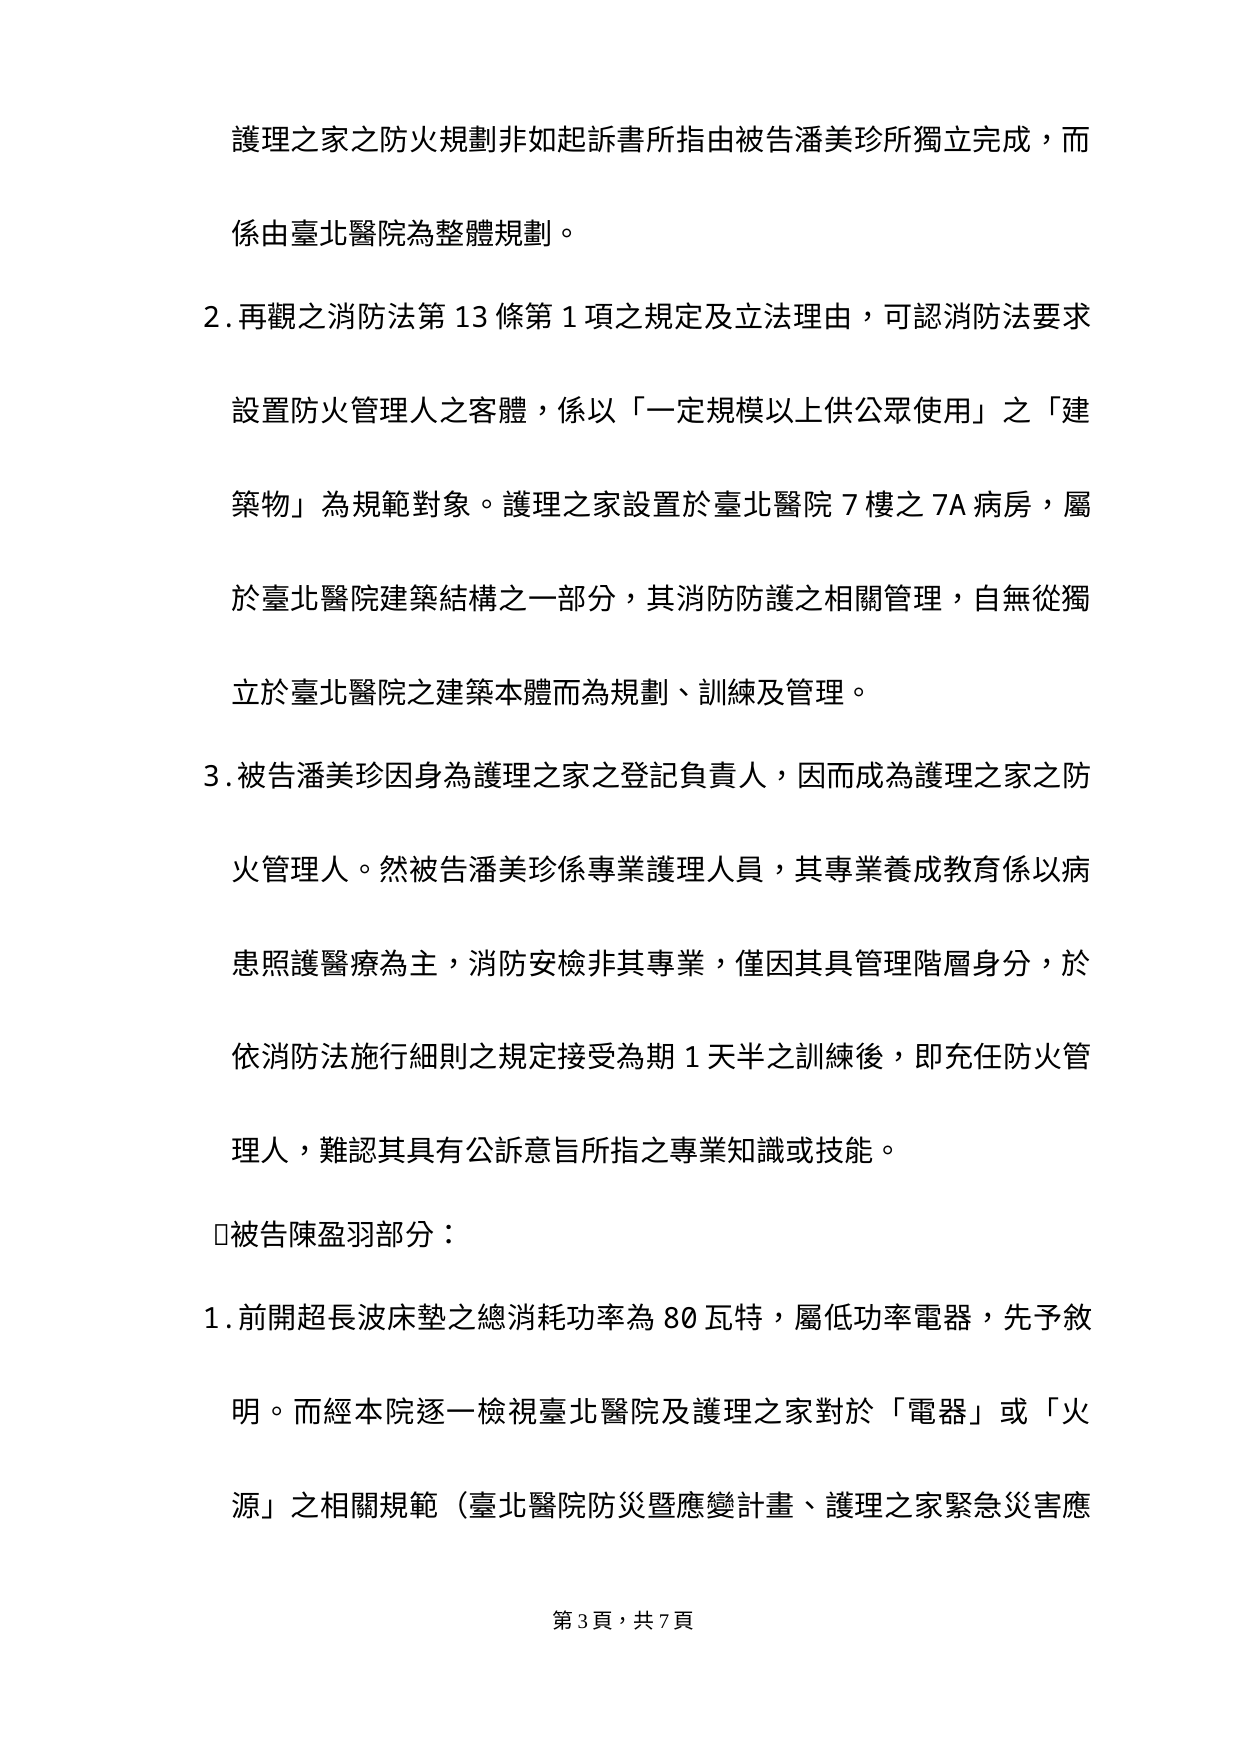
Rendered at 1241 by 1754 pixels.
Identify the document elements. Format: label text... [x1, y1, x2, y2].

text 3.被告潘美珍因身為護理之家之登記負責人，因而成為護理之家之防火管理人。然被告潘美珍係專業護理人員，其專業養成教育係以病患照護醫療為主，消防安檢非其專業，僅因其具管理階層身分，於依消防法施行細則之規定接受為期1天半之訓練後，即充任防火管理人，難認其具有公訴意旨所指之專業知識或技能。 [202, 732, 1093, 1170]
text 被告陳盈羽部分： [177, 1191, 1093, 1253]
text 1.前開超長波床墊之總消耗功率為80瓦特，屬低功率電器，先予敘明。而經本院逐一檢視臺北醫院及護理之家對於「電器」或「火源」之相關規範（臺北醫院防災暨應變計畫、護理之家緊急災害應 [202, 1274, 1093, 1524]
text 2.再觀之消防法第13條第1項之規定及立法理由，可認消防法要求設置防火管理人之客體，係以「一定規模以上供公眾使用」之「建築物」為規範對象。護理之家設置於臺北醫院7樓之7A病房，屬於臺北醫院建築結構之一部分，其消防防護之相關管理，自無從獨立於臺北醫院之建築本體而為規劃、訓練及管理。 [202, 274, 1093, 711]
text 1.臺北醫院屬醫療院所適用醫療法、主管機關為衛福部醫事司，護理之家則適用護理機構管理辦法，主管機關為衛福部長照司，兩者雖因法規規範而有不同之主管機關、組織上隸屬不同，並因而由被告潘美珍擔任護理之家之負責人及防火管理人，然由證人即臺北醫院院長徐錦池、證人即臺北醫院護理督導長鄭秋容、證人即臺北醫院總務室副主委兼勞安室主委林宗瑋、證人即臺北醫院勞安室專員許雅惠、證人即臺北醫院工務組組長林國榮等人之證述，及護理之家106年9月18日之內部簽呈中，副院長之簽擬意見明載：院內涵蓋護理之家之消防相關業務屬勞安室負責之業務，院長亦表示：如副院長所擬等語，復參以護理之家106年10月16日之業務手冊中關於組織架構之規範，並無有關消防相關之業務執掌等情，可知以護理之家消防業務之實際運作情形而言，因其附設於臺北醫院之建築物內，護理之家及臺北醫院之消防業務均由臺北醫院之勞安室或總務室負責，護理之家之整體資源無可承擔消防業務之科室或人員，護理之家之防火規劃非如起訴書所指由被告潘美珍所獨立完成，而係由臺北醫院為整體規劃。 [202, 96, 1093, 252]
